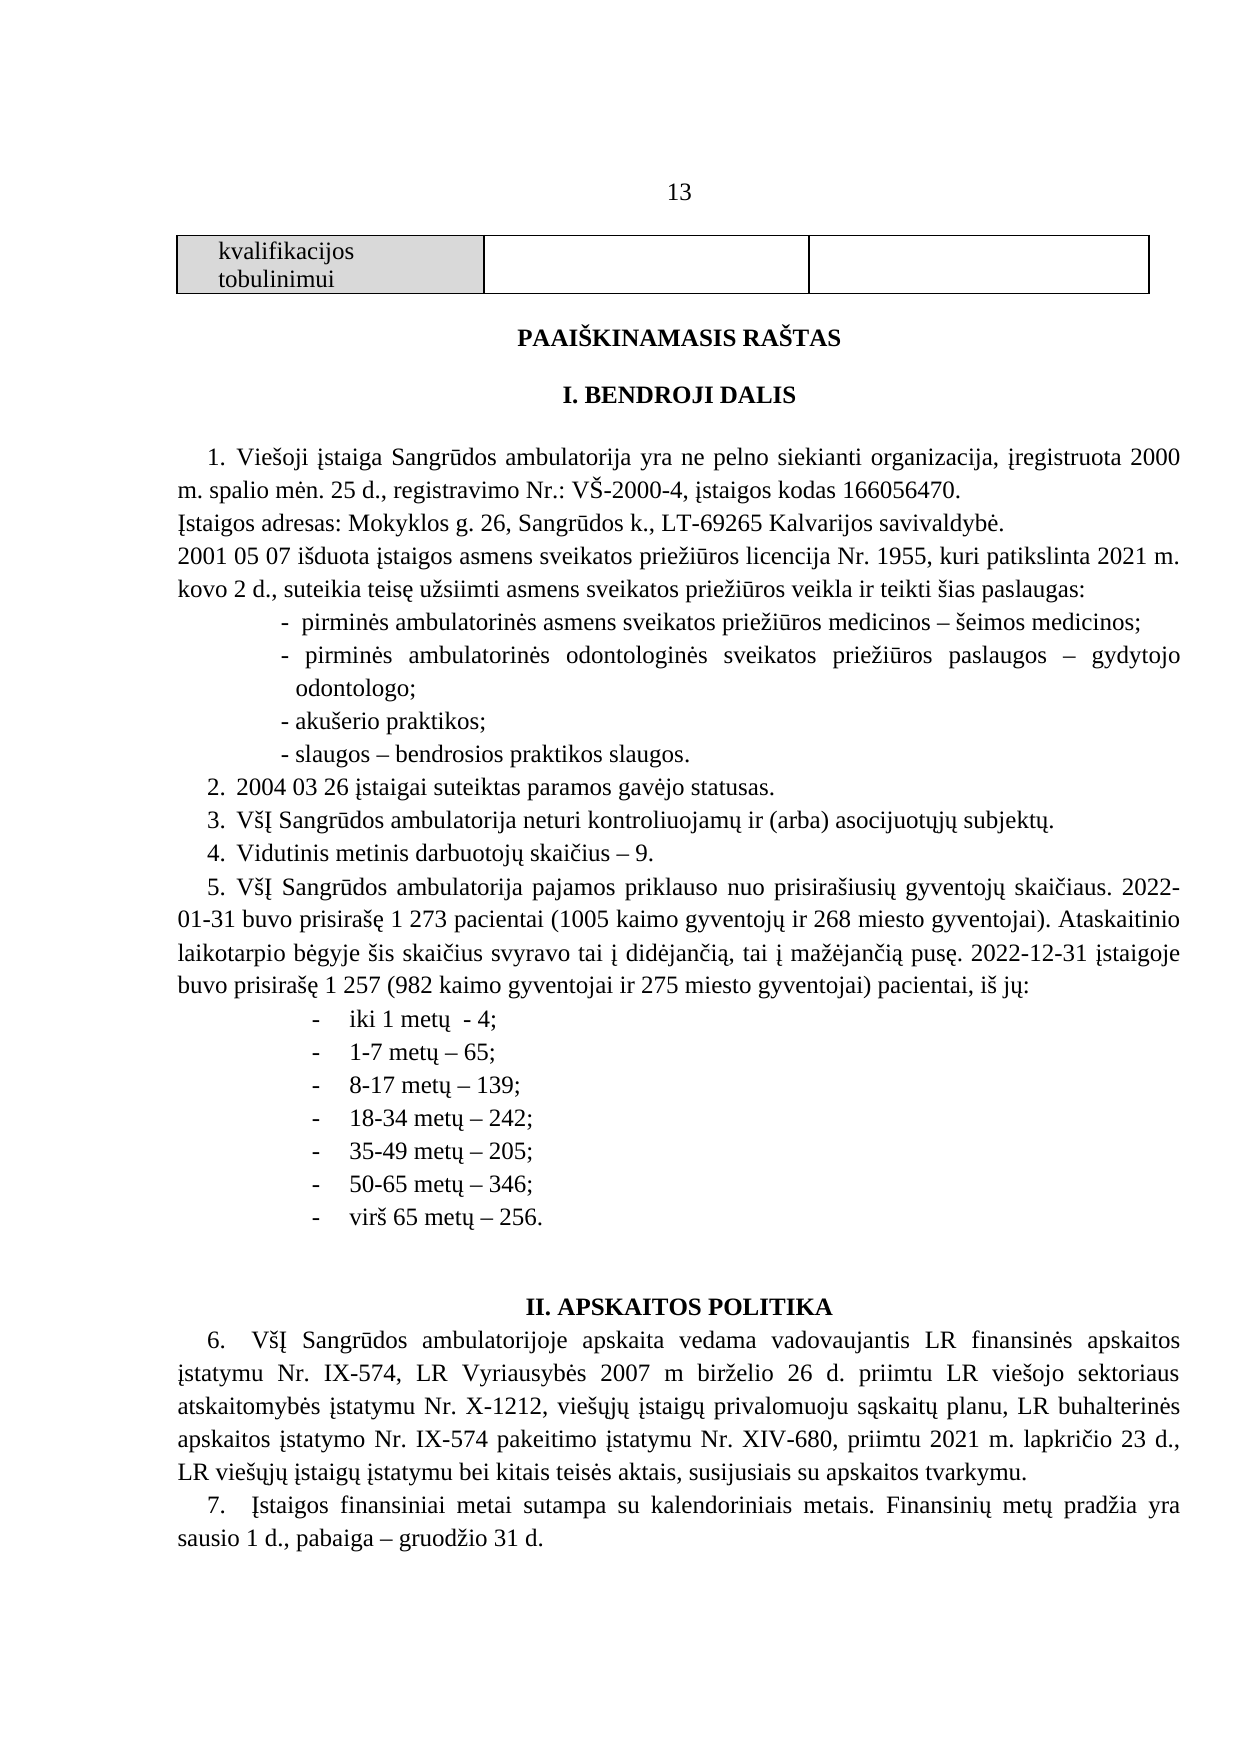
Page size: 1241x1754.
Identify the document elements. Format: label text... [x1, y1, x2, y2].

table_cell [485, 236, 808, 293]
text - pirminės ambulatorinės odontologinės sveikatos priežiūros paslaugos – gydytojo odontologo; [281, 640, 1181, 702]
text 1. Viešoji įstaiga Sangrūdos ambulatorija yra ne pelno siekianti organizacija, įregistruota 2000 m. spalio mėn. 25 d., registravimo Nr.: VŠ-2000-4, įstaigos kodas 166056470. [177, 442, 1181, 504]
text PAAIŠKINAMASIS RAŠTAS [177, 323, 1181, 352]
text 3. VšĮ Sangrūdos ambulatorija neturi kontroliuojamų ir (arba) asocijuotųjų subjektų. [207, 806, 1181, 834]
text 2. 2004 03 26 įstaigai suteiktas paramos gavėjo statusas. [207, 772, 1181, 801]
text - iki 1 metų - 4; [312, 1004, 1181, 1032]
text 5. VšĮ Sangrūdos ambulatorija pajamos priklauso nuo prisirašiusių gyventojų skaičiaus. 2022-01-31 buvo prisirašę 1 273 pacientai (1005 kaimo gyventojų ir 268 miesto gyventojai). Ataskaitinio laikotarpio bėgyje šis skaičius svyravo tai į didėjančią, tai į mažėjančią pusę. 2022-12-31 įstaigoje buvo prisirašę 1 257 (982 kaimo gyventojai ir 275 miesto gyventojai) pacientai, iš jų: [177, 872, 1181, 999]
text - virš 65 metų – 256. [312, 1202, 1181, 1231]
text Įstaigos adresas: Mokyklos g. 26, Sangrūdos k., LT-69265 Kalvarijos savivaldybė. [177, 508, 1181, 537]
text 4. Vidutinis metinis darbuotojų skaičius – 9. [207, 838, 1181, 867]
text 7. Įstaigos finansiniai metai sutampa su kalendoriniais metais. Finansinių metų pradžia yra sausio 1 d., pabaiga – gruodžio 31 d. [177, 1490, 1181, 1552]
text II. APSKAITOS POLITIKA [177, 1292, 1181, 1321]
text - pirminės ambulatorinės asmens sveikatos priežiūros medicinos – šeimos medicinos; [177, 607, 1181, 636]
text I. BENDROJI DALIS [177, 381, 1181, 409]
text - 8-17 metų – 139; [312, 1070, 1181, 1098]
table_cell kvalifikacijos tobulinimui [178, 236, 483, 293]
text 2001 05 07 išduota įstaigos asmens sveikatos priežiūros licencija Nr. 1955, kuri patikslinta 2021 m. kovo 2 d., suteikia teisę užsiimti asmens sveikatos priežiūros veikla ir teikti šias paslaugas: [177, 541, 1181, 603]
table_cell [810, 236, 1148, 293]
text - akušerio praktikos; [281, 706, 1181, 735]
text - 1-7 metų – 65; [312, 1037, 1181, 1065]
text - 35-49 metų – 205; [312, 1136, 1181, 1164]
text 6. VšĮ Sangrūdos ambulatorijoje apskaita vedama vadovaujantis LR finansinės apskaitos įstatymu Nr. IX-574, LR Vyriausybės 2007 m birželio 26 d. priimtu LR viešojo sektoriaus atskaitomybės įstatymu Nr. X-1212, viešųjų įstaigų privalomuoju sąskaitų planu, LR buhalterinės apskaitos įstatymo Nr. IX-574 pakeitimo įstatymu Nr. XIV-680, priimtu 2021 m. lapkričio 23 d., LR viešųjų įstaigų įstatymu bei kitais teisės aktais, susijusiais su apskaitos tvarkymu. [177, 1325, 1181, 1486]
text - slaugos – bendrosios praktikos slaugos. [281, 739, 1181, 768]
text - 18-34 metų – 242; [312, 1103, 1181, 1131]
text - 50-65 metų – 346; [312, 1169, 1181, 1197]
